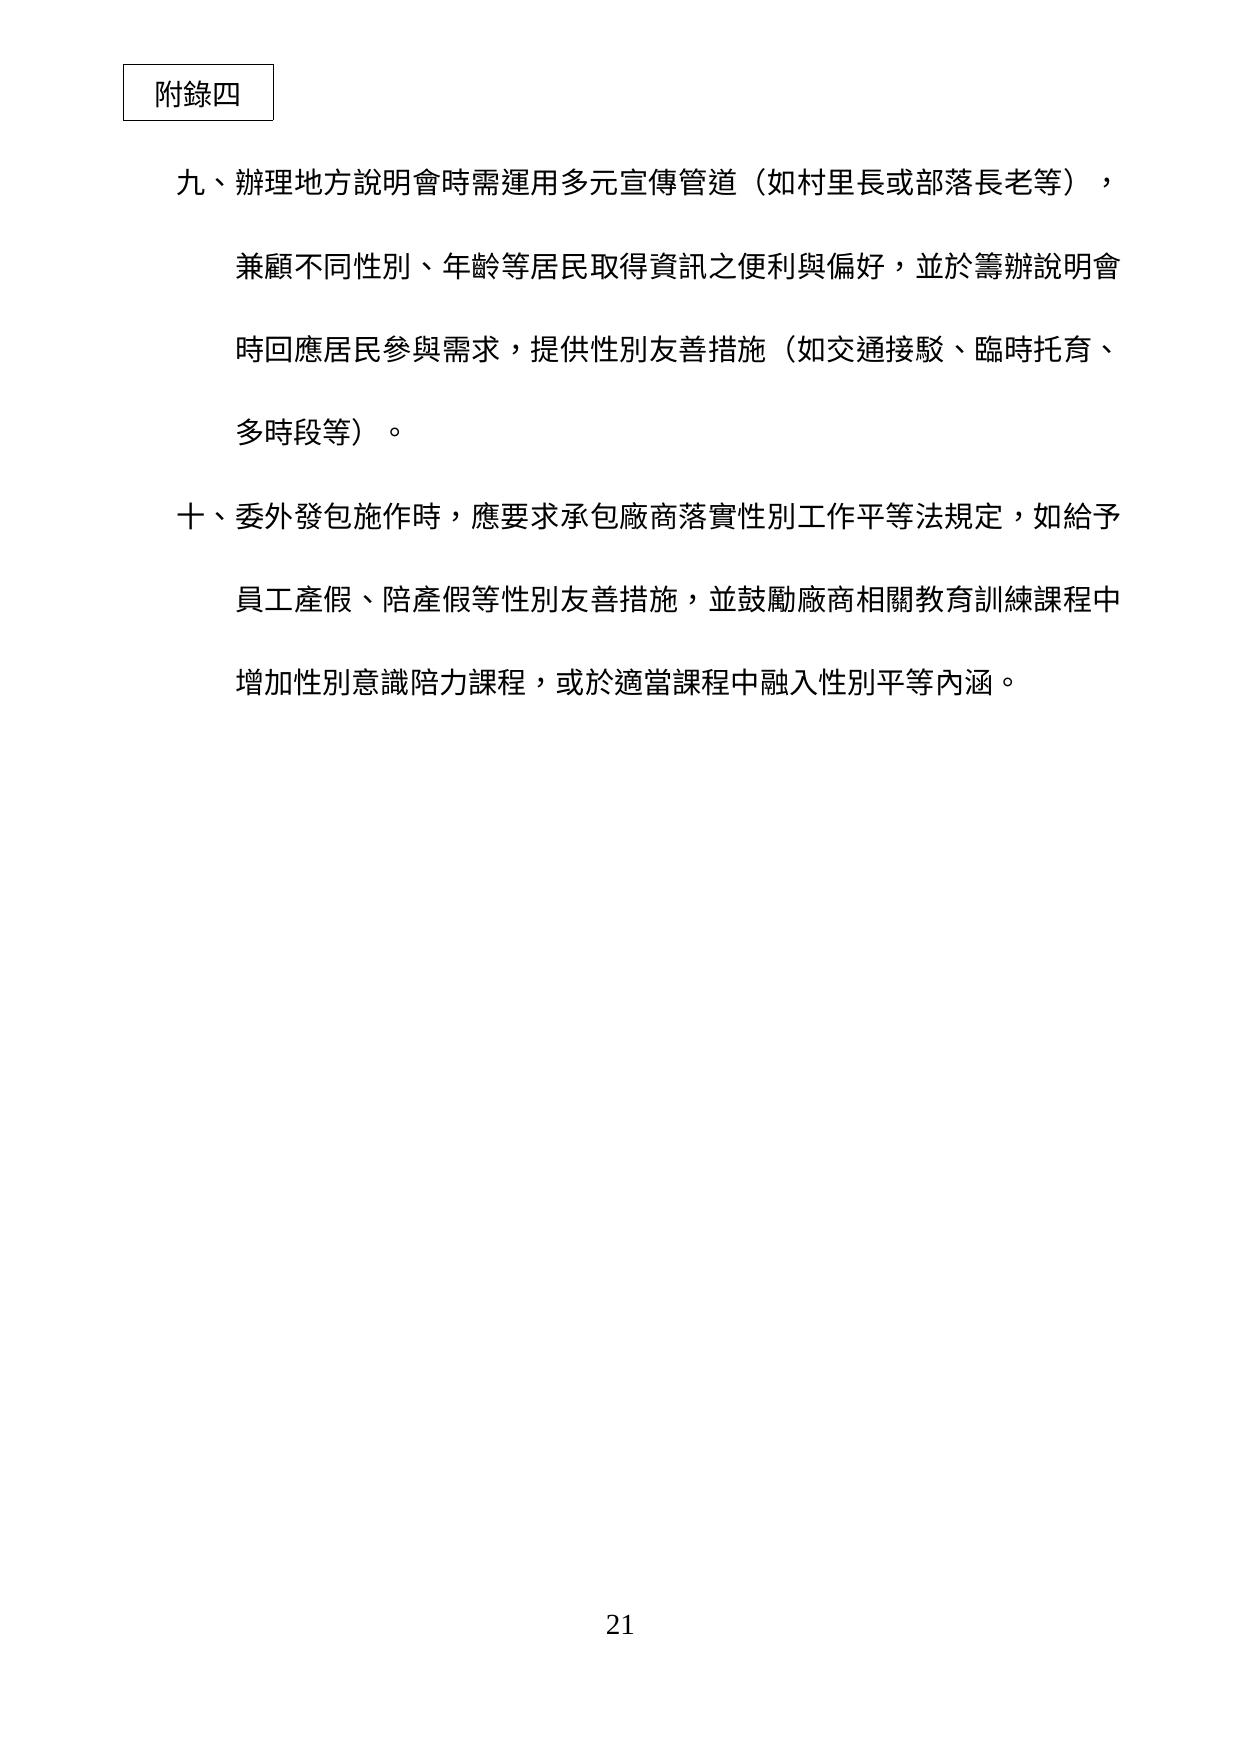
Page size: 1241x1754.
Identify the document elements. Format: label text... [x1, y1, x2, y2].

list 辦理地方說明會時需運用多元宣傳管道（如村里長或部落長老等），兼顧不同性別、年齡等居民取得資訊之便利與偏好，並於籌辦說明會時回應居民參與需求，提供性別友善措施（如交通接駁、臨時托育、多時段等）。 [176, 133, 1122, 467]
list 委外發包施作時，應要求承包廠商落實性別工作平等法規定，如給予員工產假、陪產假等性別友善措施，並鼓勵廠商相關教育訓練課程中，增加性別意識陪力課程，或於適當課程中融入性別平等內涵。 [176, 467, 1122, 717]
subtitle 附錄四 [138, 71, 258, 112]
